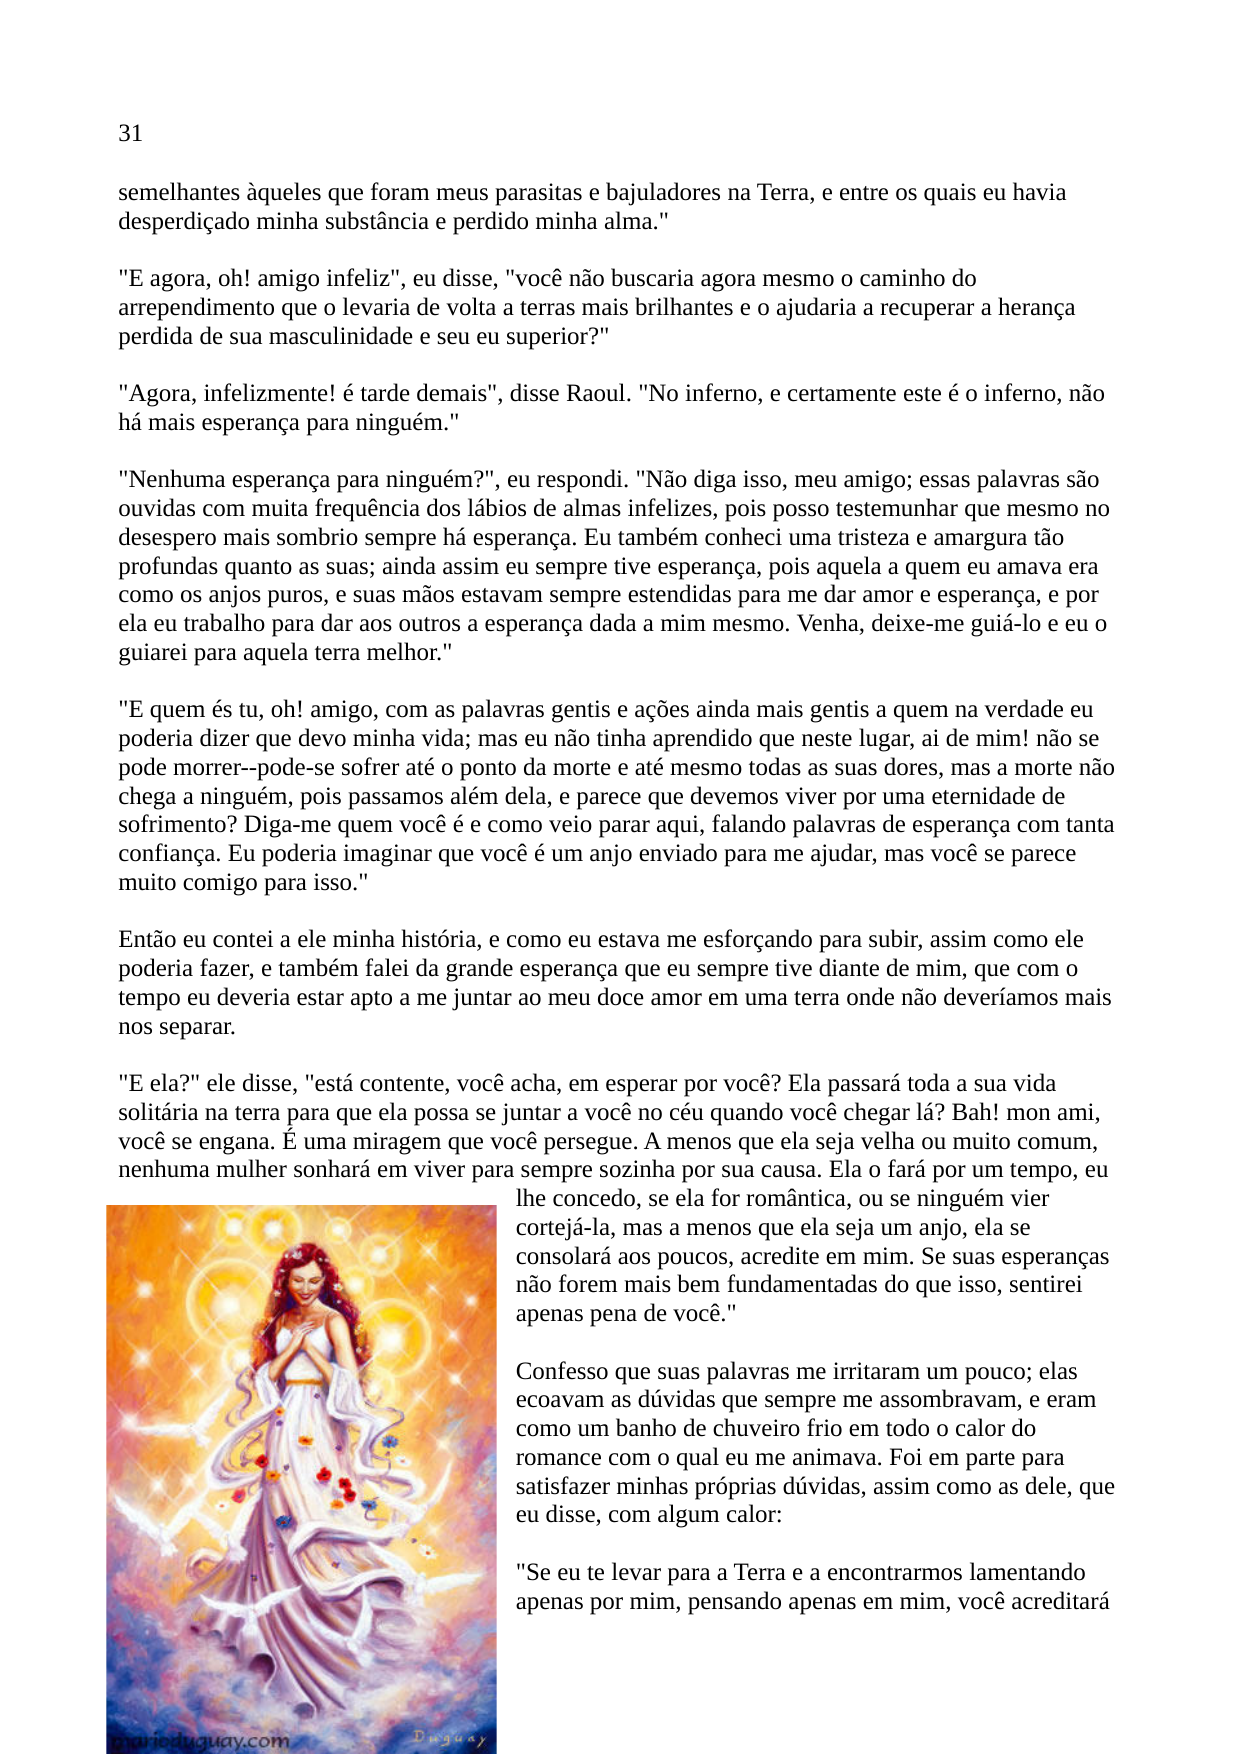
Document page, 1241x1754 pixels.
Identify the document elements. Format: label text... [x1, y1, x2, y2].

text Confesso que suas palavras me irritaram um pouco; elas ecoavam as dúvidas que sempre me assombravam, e eram como um banho de chuveiro frio em todo o calor do romance com o qual eu me animava. Foi em parte para satisfazer minhas próprias dúvidas, assim como as dele, que eu disse, com algum calor: [497, 1356, 1122, 1528]
text "E agora, oh! amigo infeliz", eu disse, "você não buscaria agora mesmo o caminho do arrependimento que o levaria de volta a terras mais brilhantes e o ajudaria a recuperar a herança perdida de sua masculinidade e seu eu superior?" [118, 263, 1122, 349]
text "E quem és tu, oh! amigo, com as palavras gentis e ações ainda mais gentis a quem na verdade eu poderia dizer que devo minha vida; mas eu não tinha aprendido que neste lugar, ai de mim! não se pode morrer--pode-se sofrer até o ponto da morte e até mesmo todas as suas dores, mas a morte não chega a ninguém, pois passamos além dela, e parece que devemos viver por uma eternidade de sofrimento? Diga-me quem você é e como veio parar aqui, falando palavras de esperança com tanta confiança. Eu poderia imaginar que você é um anjo enviado para me ajudar, mas você se parece muito comigo para isso." [118, 694, 1122, 896]
text "Se eu te levar para a Terra e a encontrarmos lamentando apenas por mim, pensando apenas em mim, você acreditará [497, 1557, 1122, 1614]
text semelhantes àqueles que foram meus parasitas e bajuladores na Terra, e entre os quais eu havia desperdiçado minha substância e perdido minha alma." [118, 177, 1122, 234]
text "Agora, infelizmente! é tarde demais", disse Raoul. "No inferno, e certamente este é o inferno, não há mais esperança para ninguém." [118, 378, 1122, 436]
text "Nenhuma esperança para ninguém?", eu respondi. "Não diga isso, meu amigo; essas palavras são ouvidas com muita frequência dos lábios de almas infelizes, pois posso testemunhar que mesmo no desespero mais sombrio sempre há esperança. Eu também conheci uma tristeza e amargura tão profundas quanto as suas; ainda assim eu sempre tive esperança, pois aquela a quem eu amava era como os anjos puros, e suas mãos estavam sempre estendidas para me dar amor e esperança, e por ela eu trabalho para dar aos outros a esperança dada a mim mesmo. Venha, deixe-me guiá-lo e eu o guiarei para aquela terra melhor." [118, 464, 1122, 666]
text Então eu contei a ele minha história, e como eu estava me esforçando para subir, assim como ele poderia fazer, e também falei da grande esperança que eu sempre tive diante de mim, que com o tempo eu deveria estar apto a me juntar ao meu doce amor em uma terra onde não deveríamos mais nos separar. [118, 924, 1122, 1039]
picture [106, 1205, 497, 1754]
text "E ela?" ele disse, "está contente, você acha, em esperar por você? Ela passará toda a sua vida solitária na terra para que ela possa se juntar a você no céu quando você chegar lá? Bah! mon ami, você se engana. É uma miragem que você persegue. A menos que ela seja velha ou muito comum, nenhuma mulher sonhará em viver para sempre sozinha por sua causa. Ela o fará por um tempo, eu lhe concedo, se ela for romântica, ou se ninguém vier cortejá-la, mas a menos que ela seja um anjo, ela se consolará aos poucos, acredite em mim. Se suas esperanças não forem mais bem fundamentadas do que isso, sentirei apenas pena de você." [118, 1068, 1122, 1327]
